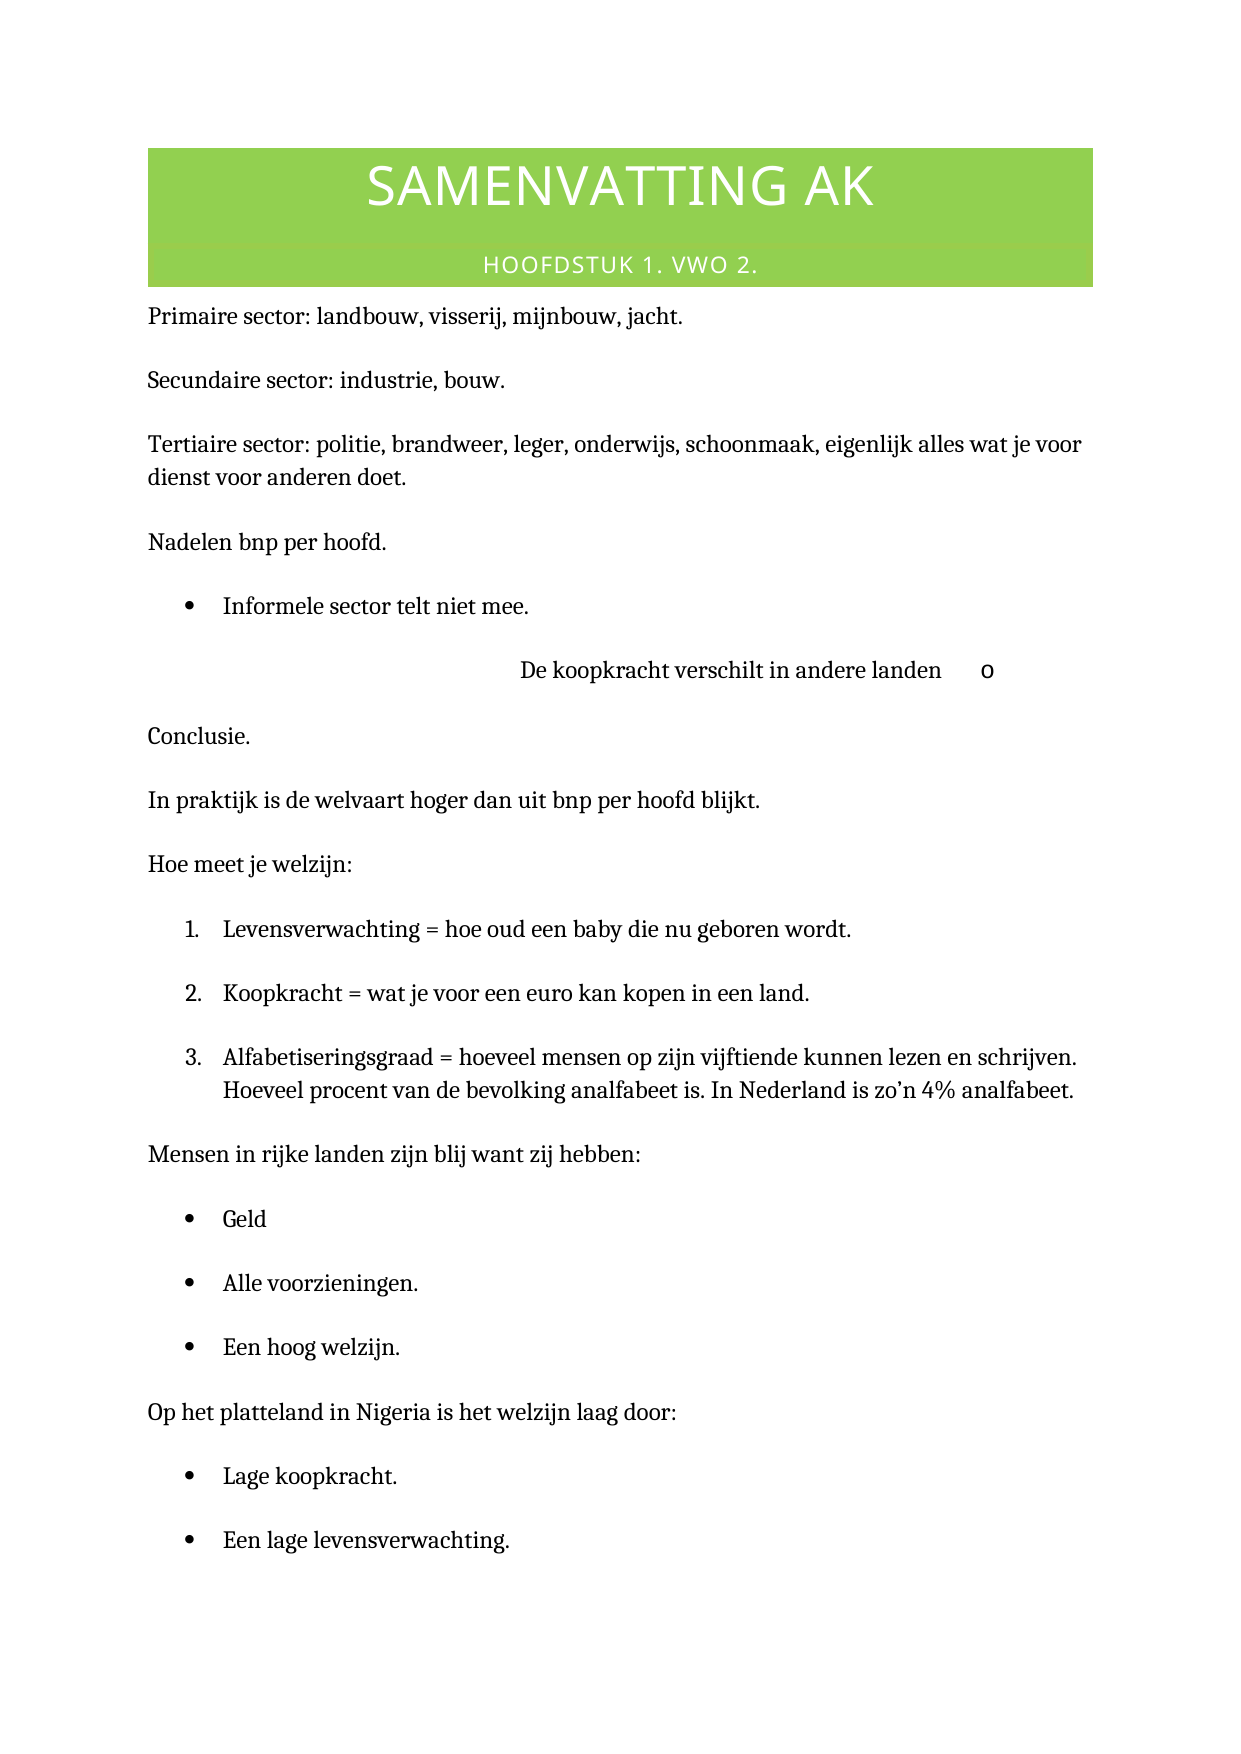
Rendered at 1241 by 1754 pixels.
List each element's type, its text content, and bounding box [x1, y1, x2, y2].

list Levensverwachting = hoe oud een baby die nu geboren wordt. [185, 914, 1093, 943]
text Op het platteland in Nigeria is het welzijn laag door: [148, 1397, 1093, 1426]
text Primaire sector: landbouw, visserij, mijnbouw, jacht. [148, 302, 1093, 330]
list Alle voorzieningen. [185, 1269, 1093, 1298]
text Samenvatting ak [148, 148, 1093, 221]
text Mensen in rijke landen zijn blij want zij hebben: [148, 1140, 1093, 1169]
list Koopkracht = wat je voor een euro kan kopen in een land. [185, 979, 1093, 1008]
subtitle Hoofdstuk 1. VWO 2. [154, 249, 1086, 280]
text Tertiaire sector: politie, brandweer, leger, onderwijs, schoonmaak, eigenlijk alles wat je voor dienst voor anderen doet. [148, 430, 1093, 492]
text In praktijk is de welvaart hoger dan uit bnp per hoofd blijkt. [148, 786, 1093, 815]
text Hoe meet je welzijn: [148, 850, 1093, 879]
list Een lage levensverwachting. [185, 1526, 1093, 1555]
list De koopkracht verschilt in andere landen [148, 656, 980, 686]
list Geld [185, 1205, 1093, 1233]
text Conclusie. [148, 722, 1093, 751]
list Een hoog welzijn. [185, 1333, 1093, 1362]
list Lage koopkracht. [185, 1462, 1093, 1491]
text Nadelen bnp per hoofd. [148, 527, 1093, 556]
list Informele sector telt niet mee. [185, 592, 1093, 621]
list Alfabetiseringsgraad = hoeveel mensen op zijn vijftiende kunnen lezen en schrijven. Hoeveel procent van de bevolking analfabeet is. In Nederland is zo’n 4% analfabeet. [185, 1043, 1093, 1105]
text Secundaire sector: industrie, bouw. [148, 366, 1093, 395]
